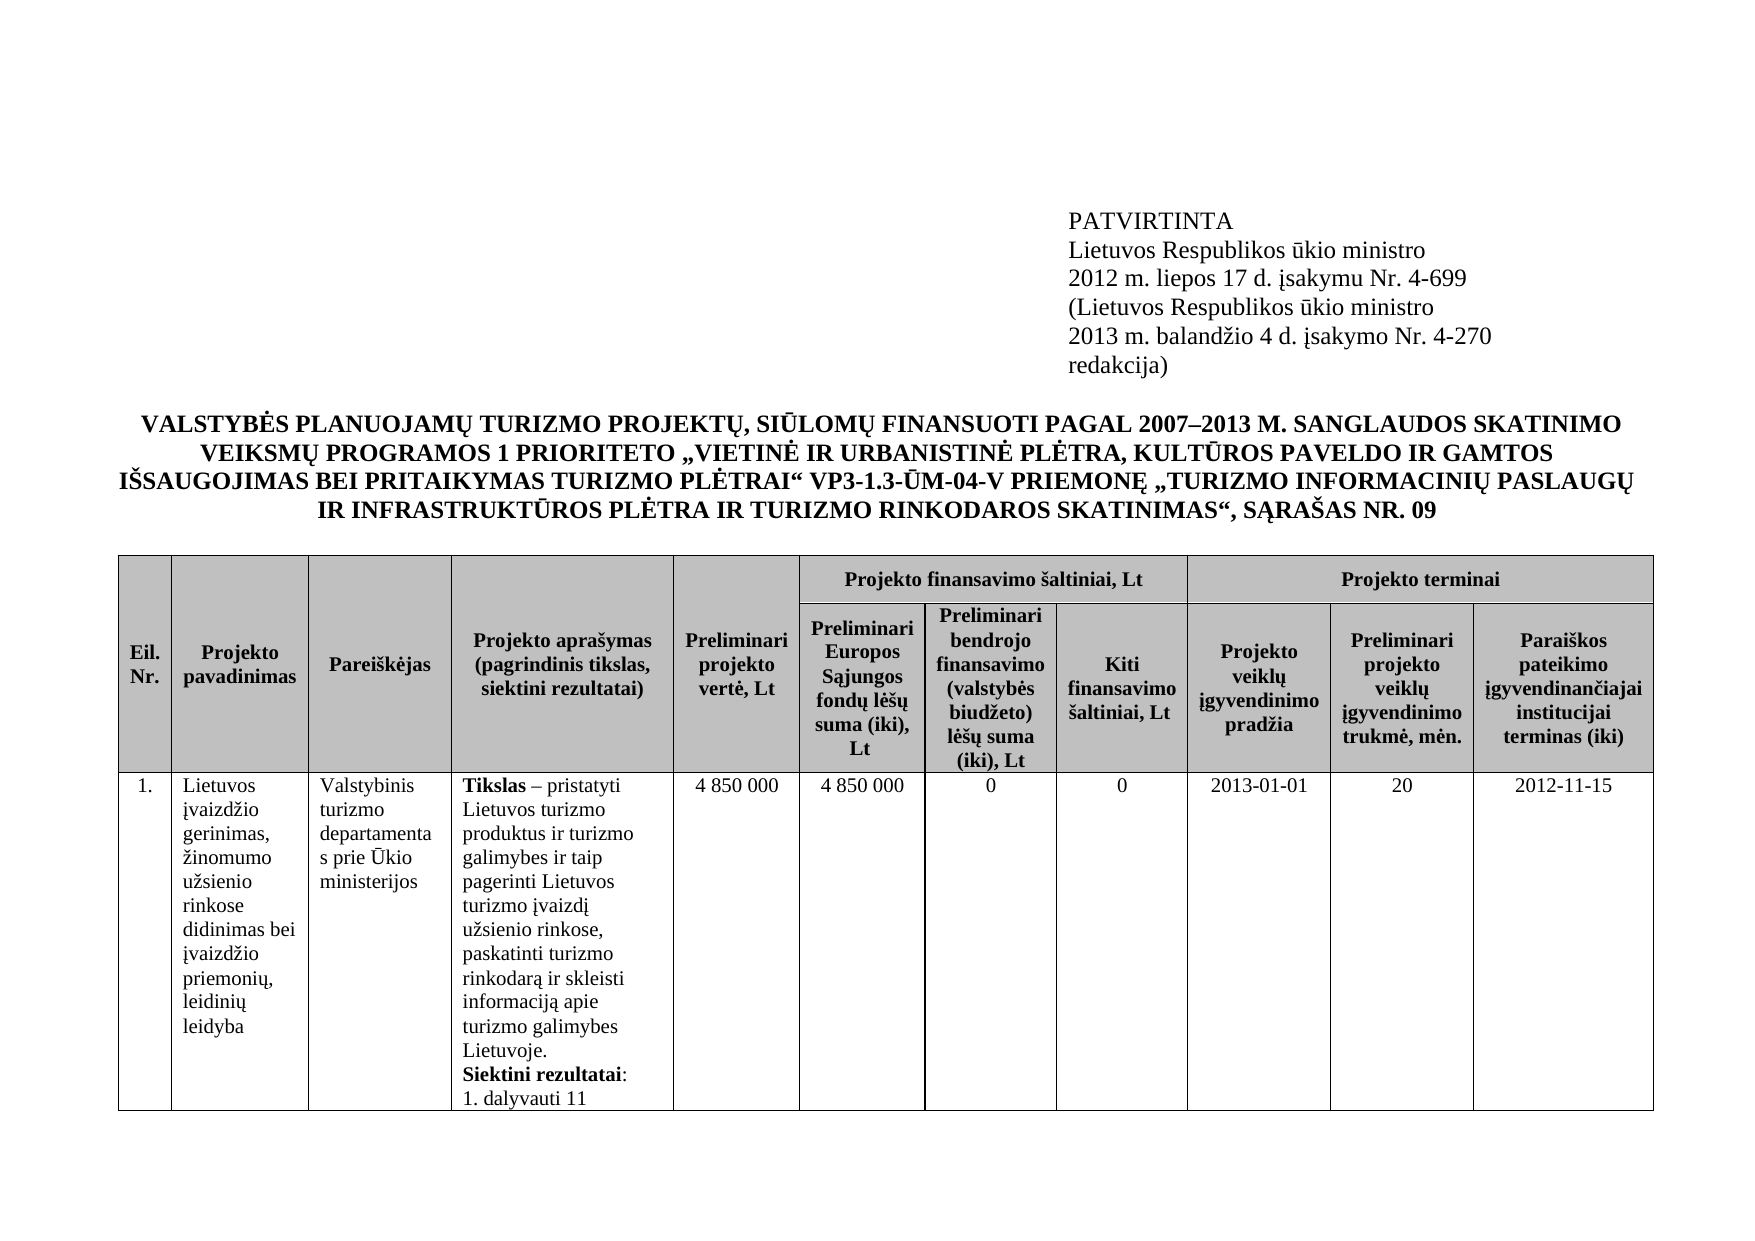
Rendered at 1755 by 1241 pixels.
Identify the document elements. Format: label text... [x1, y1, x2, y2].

table_cell Projekto veiklų įgyvendinimo pradžia [1188, 604, 1330, 772]
table_cell 0 [1057, 773, 1187, 1110]
text 2012 m. liepos 17 d. įsakymu Nr. 4-699 [1068, 263, 1636, 292]
table_cell 4 850 000 [800, 773, 924, 1110]
table_cell Preliminari projekto veiklų įgyvendinimo trukmė, mėn. [1331, 604, 1473, 772]
text 2013 m. balandžio 4 d. įsakymo Nr. 4-270 [1068, 321, 1636, 350]
table_cell 2013-01-01 [1188, 773, 1330, 1110]
table_header Projekto terminai [1188, 556, 1653, 602]
table_header Projekto aprašymas (pagrindinis tikslas, siektini rezultatai) [452, 556, 673, 772]
table_cell 2012-11-15 [1474, 773, 1653, 1110]
table_cell Preliminari Europos Sąjungos fondų lėšų suma (iki), Lt [800, 604, 924, 772]
table_cell Valstybinis turizmo departamentas prie Ūkio ministerijos [309, 773, 451, 1110]
table_cell 20 [1331, 773, 1473, 1110]
table_header Preliminari projekto vertė, Lt [674, 556, 799, 772]
table_cell 1. [119, 773, 171, 1110]
table_cell Lietuvos įvaizdžio gerinimas, žinomumo užsienio rinkose didinimas bei įvaizdžio priemonių, leidinių leidyba [172, 773, 308, 1110]
text VALSTYBĖS PLANUOJAMŲ TURIZMO PROJEKTŲ, SIŪLOMŲ FINANSUOTI PAGAL 2007–2013 M. SANGLAUDOS SKATINIMO VEIKSMŲ PROGRAMOS 1 PRIORITETO „VIETINĖ IR URBANISTINĖ PLĖTRA, KULTŪROS PAVELDO IR GAMTOS IŠSAUGOJIMAS BEI PRITAIKYMAS TURIZMO PLĖTRAI“ VP3-1.3-ŪM-04-V PRIEMONĘ „TURIZMO INFORMACINIŲ PASLAUGŲ IR INFRASTRUKTŪROS PLĖTRA IR TURIZMO RINKODAROS SKATINIMAS“, SĄRAŠAS NR. 09 [118, 409, 1636, 524]
table_header Projekto finansavimo šaltiniai, Lt [800, 556, 1187, 602]
table_header Eil. Nr. [119, 556, 171, 772]
table_cell Preliminari bendrojo finansavimo (valstybės biudžeto) lėšų suma (iki), Lt [926, 604, 1056, 772]
text (Lietuvos Respublikos ūkio ministro [1068, 292, 1636, 321]
table_cell 4 850 000 [674, 773, 799, 1110]
table_cell Tikslas – pristatyti Lietuvos turizmo produktus ir turizmo galimybes ir taip pagerinti Lietuvos turizmo įvaizdį užsienio rinkose, paskatinti turizmo rinkodarą ir skleisti informaciją apie turizmo galimybes Lietuvoje. Siektini rezultatai: 1. dalyvauti 11 [452, 773, 673, 1110]
table_header Projekto pavadinimas [172, 556, 308, 772]
table_cell Paraiškos pateikimo įgyvendinančiajai institucijai terminas (iki) [1474, 604, 1653, 772]
text redakcija) [1068, 350, 1636, 378]
table_cell Kiti finansavimo šaltiniai, Lt [1057, 604, 1187, 772]
table_header Pareiškėjas [309, 556, 451, 772]
text PATVIRTINTA [1068, 206, 1636, 235]
text Lietuvos Respublikos ūkio ministro [1068, 235, 1636, 263]
table_cell 0 [926, 773, 1056, 1110]
